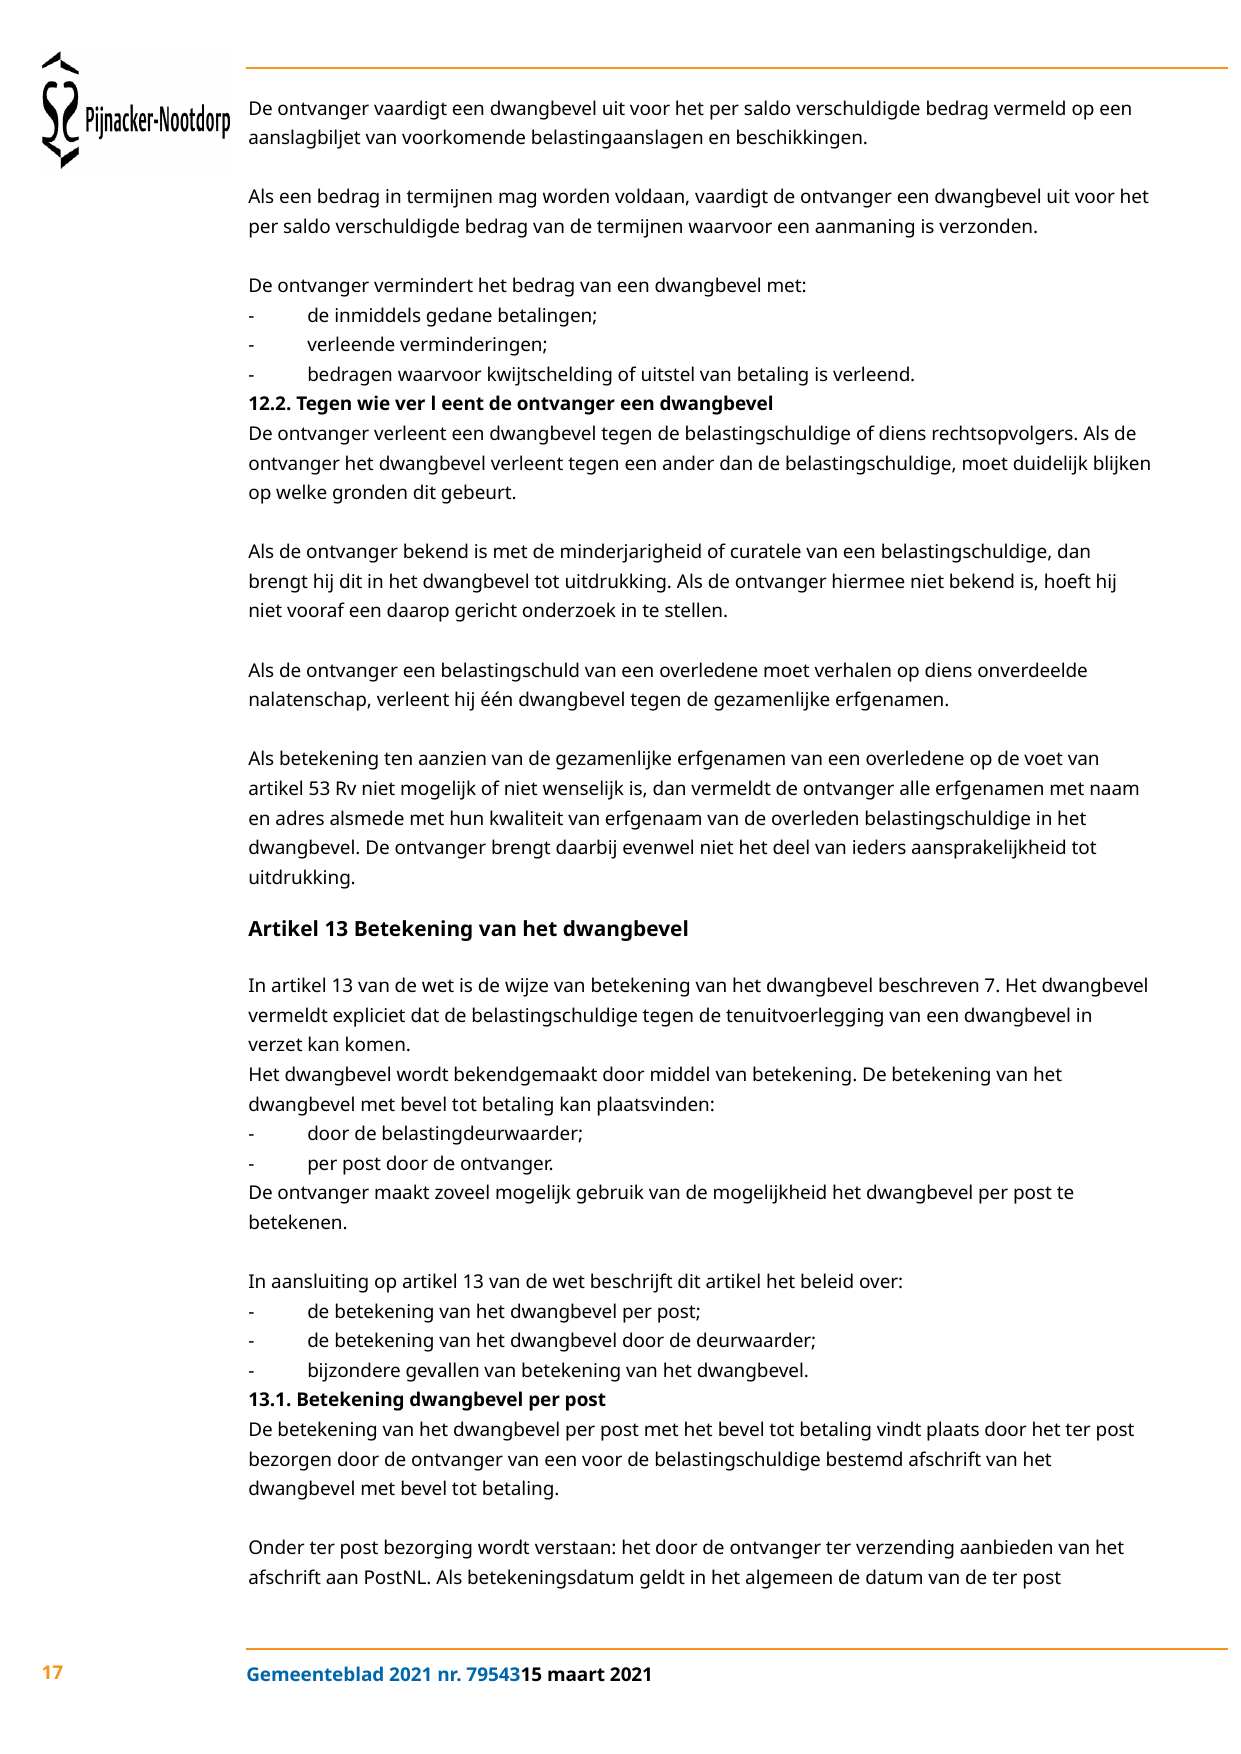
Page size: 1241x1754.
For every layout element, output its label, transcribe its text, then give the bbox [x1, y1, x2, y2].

text De betekening van het dwangbevel per post met het bevel tot betaling vindt plaats door het ter post bezorgen door de ontvanger van een voor de belastingschuldige bestemd afschrift van het dwangbevel met bevel tot betaling. [248, 1416, 1152, 1501]
text 12.2. Tegen wie ver l eent de ontvanger een dwangbevel [248, 391, 1152, 416]
list bijzondere gevallen van betekening van het dwangbevel. [248, 1357, 1152, 1383]
list de betekening van het dwangbevel per post; [248, 1298, 1152, 1323]
list de inmiddels gedane betalingen; [248, 302, 1152, 328]
list verleende verminderingen; [248, 331, 1152, 357]
text Als de ontvanger bekend is met de minderjarigheid of curatele van een belastingschuldige, dan brengt hij dit in het dwangbevel tot uitdrukking. Als de ontvanger hiermee niet bekend is, hoeft hij niet vooraf een daarop gericht onderzoek in te stellen. [248, 538, 1152, 623]
text De ontvanger maakt zoveel mogelijk gebruik van de mogelijkheid het dwangbevel per post te betekenen. [248, 1179, 1152, 1235]
text Als de ontvanger een belastingschuld van een overledene moet verhalen op diens onverdeelde nalatenschap, verleent hij één dwangbevel tegen de gezamenlijke erfgenamen. [248, 657, 1152, 712]
text In aansluiting op artikel 13 van de wet beschrijft dit artikel het beleid over: [248, 1268, 1152, 1294]
text De ontvanger vermindert het bedrag van een dwangbevel met: [248, 272, 1152, 298]
text Artikel 13 Betekening van het dwangbevel [248, 914, 1152, 943]
text De ontvanger verleent een dwangbevel tegen de belastingschuldige of diens rechtsopvolgers. Als de ontvanger het dwangbevel verleent tegen een ander dan de belastingschuldige, moet duidelijk blijken op welke gronden dit gebeurt. [248, 420, 1152, 505]
text Als een bedrag in termijnen mag worden voldaan, vaardigt de ontvanger een dwangbevel uit voor het per saldo verschuldigde bedrag van de termijnen waarvoor een aanmaning is verzonden. [248, 183, 1152, 239]
text De ontvanger vaardigt een dwangbevel uit voor het per saldo verschuldigde bedrag vermeld op een aanslagbiljet van voorkomende belastingaanslagen en beschikkingen. [248, 95, 1152, 150]
text In artikel 13 van de wet is de wijze van betekening van het dwangbevel beschreven 7. Het dwangbevel vermeldt expliciet dat de belastingschuldige tegen de tenuitvoerlegging van een dwangbevel in verzet kan komen. [248, 972, 1152, 1057]
text Als betekening ten aanzien van de gezamenlijke erfgenamen van een overledene op de voet van artikel 53 Rv niet mogelijk of niet wenselijk is, dan vermeldt de ontvanger alle erfgenamen met naam en adres alsmede met hun kwaliteit van erfgenaam van de overleden belastingschuldige in het dwangbevel. De ontvanger brengt daarbij evenwel niet het deel van ieders aansprakelijkheid tot uitdrukking. [248, 746, 1152, 890]
list bedragen waarvoor kwijtschelding of uitstel van betaling is verleend. [248, 361, 1152, 387]
text Het dwangbevel wordt bekendgemaakt door middel van betekening. De betekening van het dwangbevel met bevel tot betaling kan plaatsvinden: [248, 1061, 1152, 1116]
list per post door de ontvanger. [248, 1150, 1152, 1176]
list de betekening van het dwangbevel door de deurwaarder; [248, 1327, 1152, 1353]
text Onder ter post bezorging wordt verstaan: het door de ontvanger ter verzending aanbieden van het afschrift aan PostNL. Als betekeningsdatum geldt in het algemeen de datum van de ter post [248, 1534, 1152, 1590]
picture [41, 47, 231, 172]
text 13.1. Betekening dwangbevel per post [248, 1387, 1152, 1412]
list door de belastingdeurwaarder; [248, 1120, 1152, 1146]
